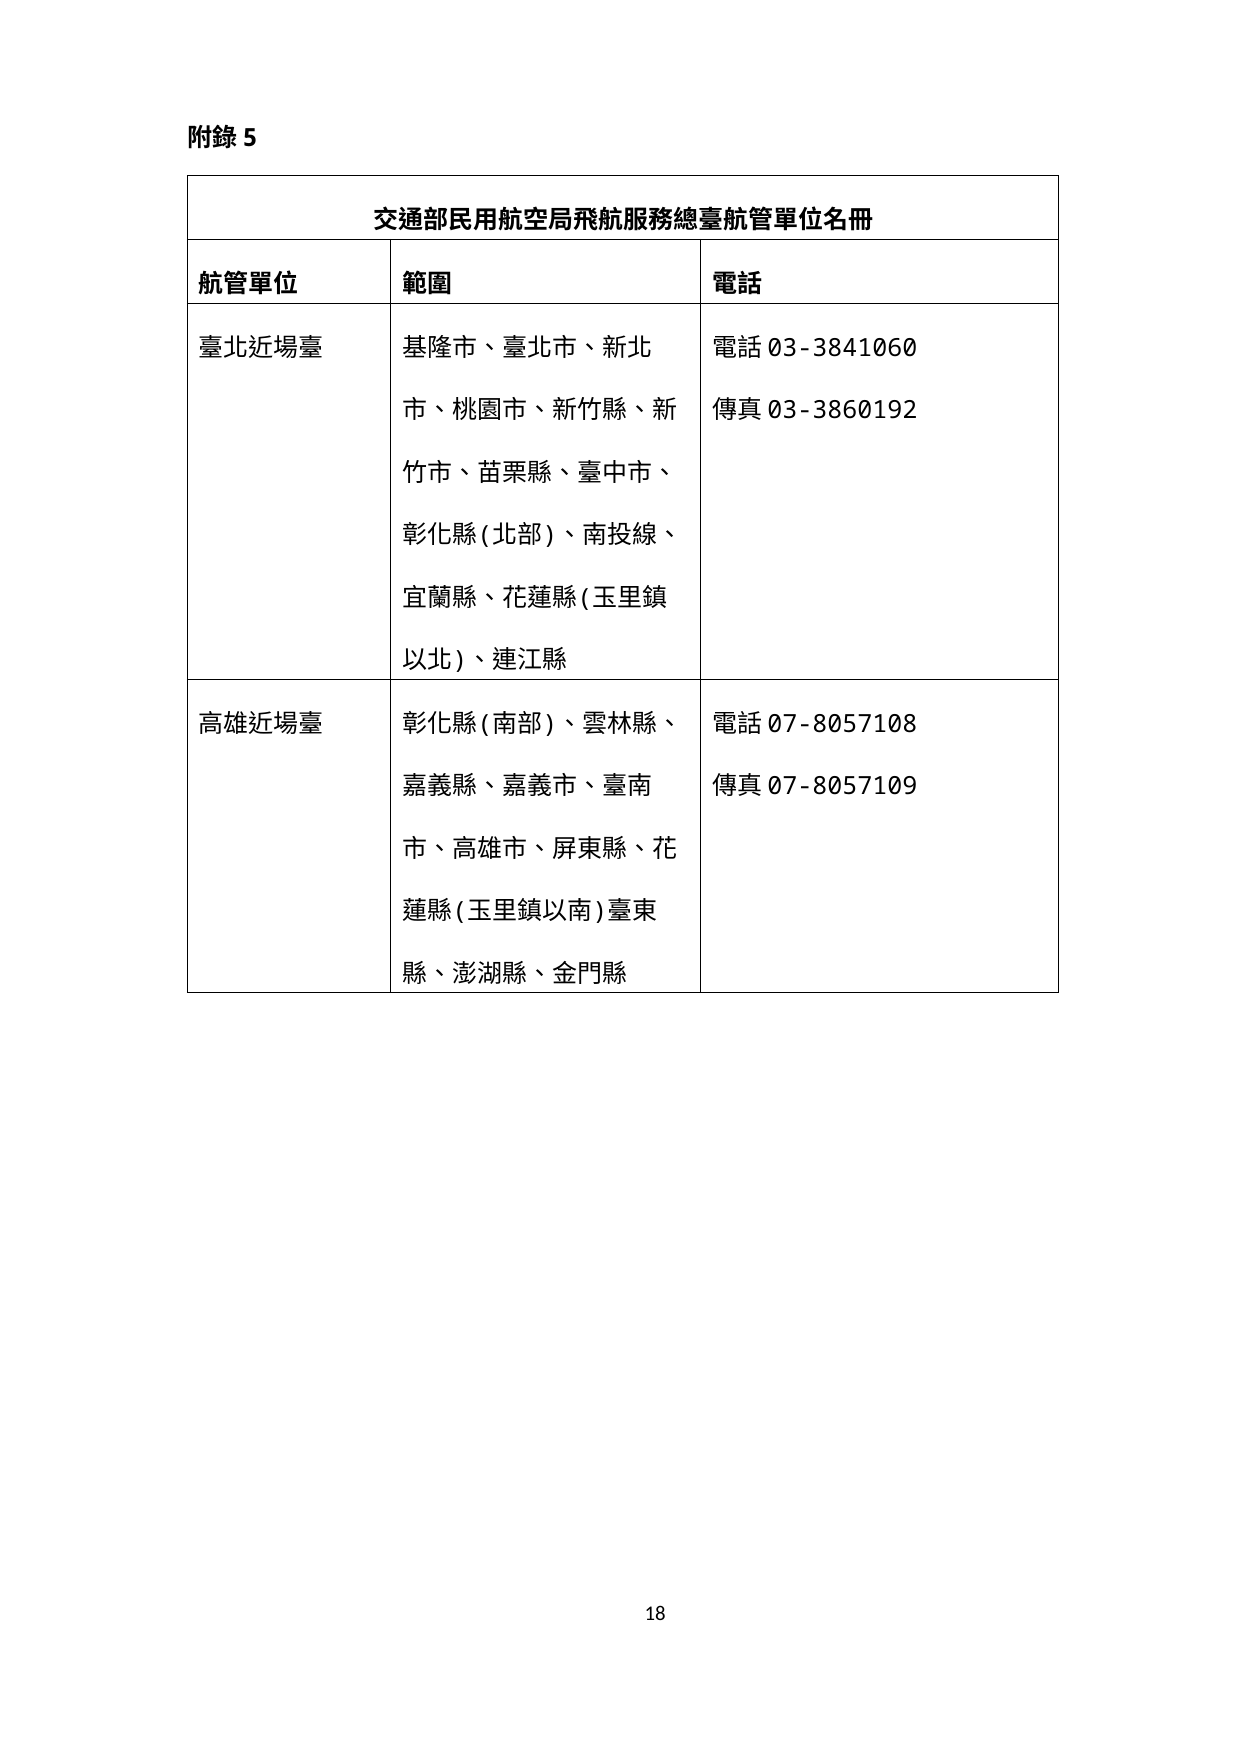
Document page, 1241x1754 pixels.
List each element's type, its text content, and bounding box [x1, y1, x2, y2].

table_cell 高雄近場臺 [188, 680, 390, 992]
table_cell 彰化縣(南部)、雲林縣、嘉義縣、嘉義市、臺南市、高雄市、屏東縣、花蓮縣(玉里鎮以南)臺東縣、澎湖縣、金門縣 [391, 680, 700, 992]
table_cell 電話07-8057108 傳真07-8057109 [701, 680, 1058, 992]
table_cell 航管單位 [188, 240, 390, 302]
table_cell 範圍 [391, 240, 700, 302]
table_cell 電話03-3841060 傳真03-3860192 [701, 304, 1058, 678]
table_header 交通部民用航空局飛航服務總臺航管單位名冊 [188, 176, 1058, 239]
text 附錄5 [187, 94, 1122, 157]
table_cell 臺北近場臺 [188, 304, 390, 678]
table_cell 電話 [701, 240, 1058, 302]
table_cell 基隆市、臺北市、新北市、桃園市、新竹縣、新竹市、苗栗縣、臺中市、彰化縣(北部)、南投線、宜蘭縣、花蓮縣(玉里鎮以北)、連江縣 [391, 304, 700, 678]
